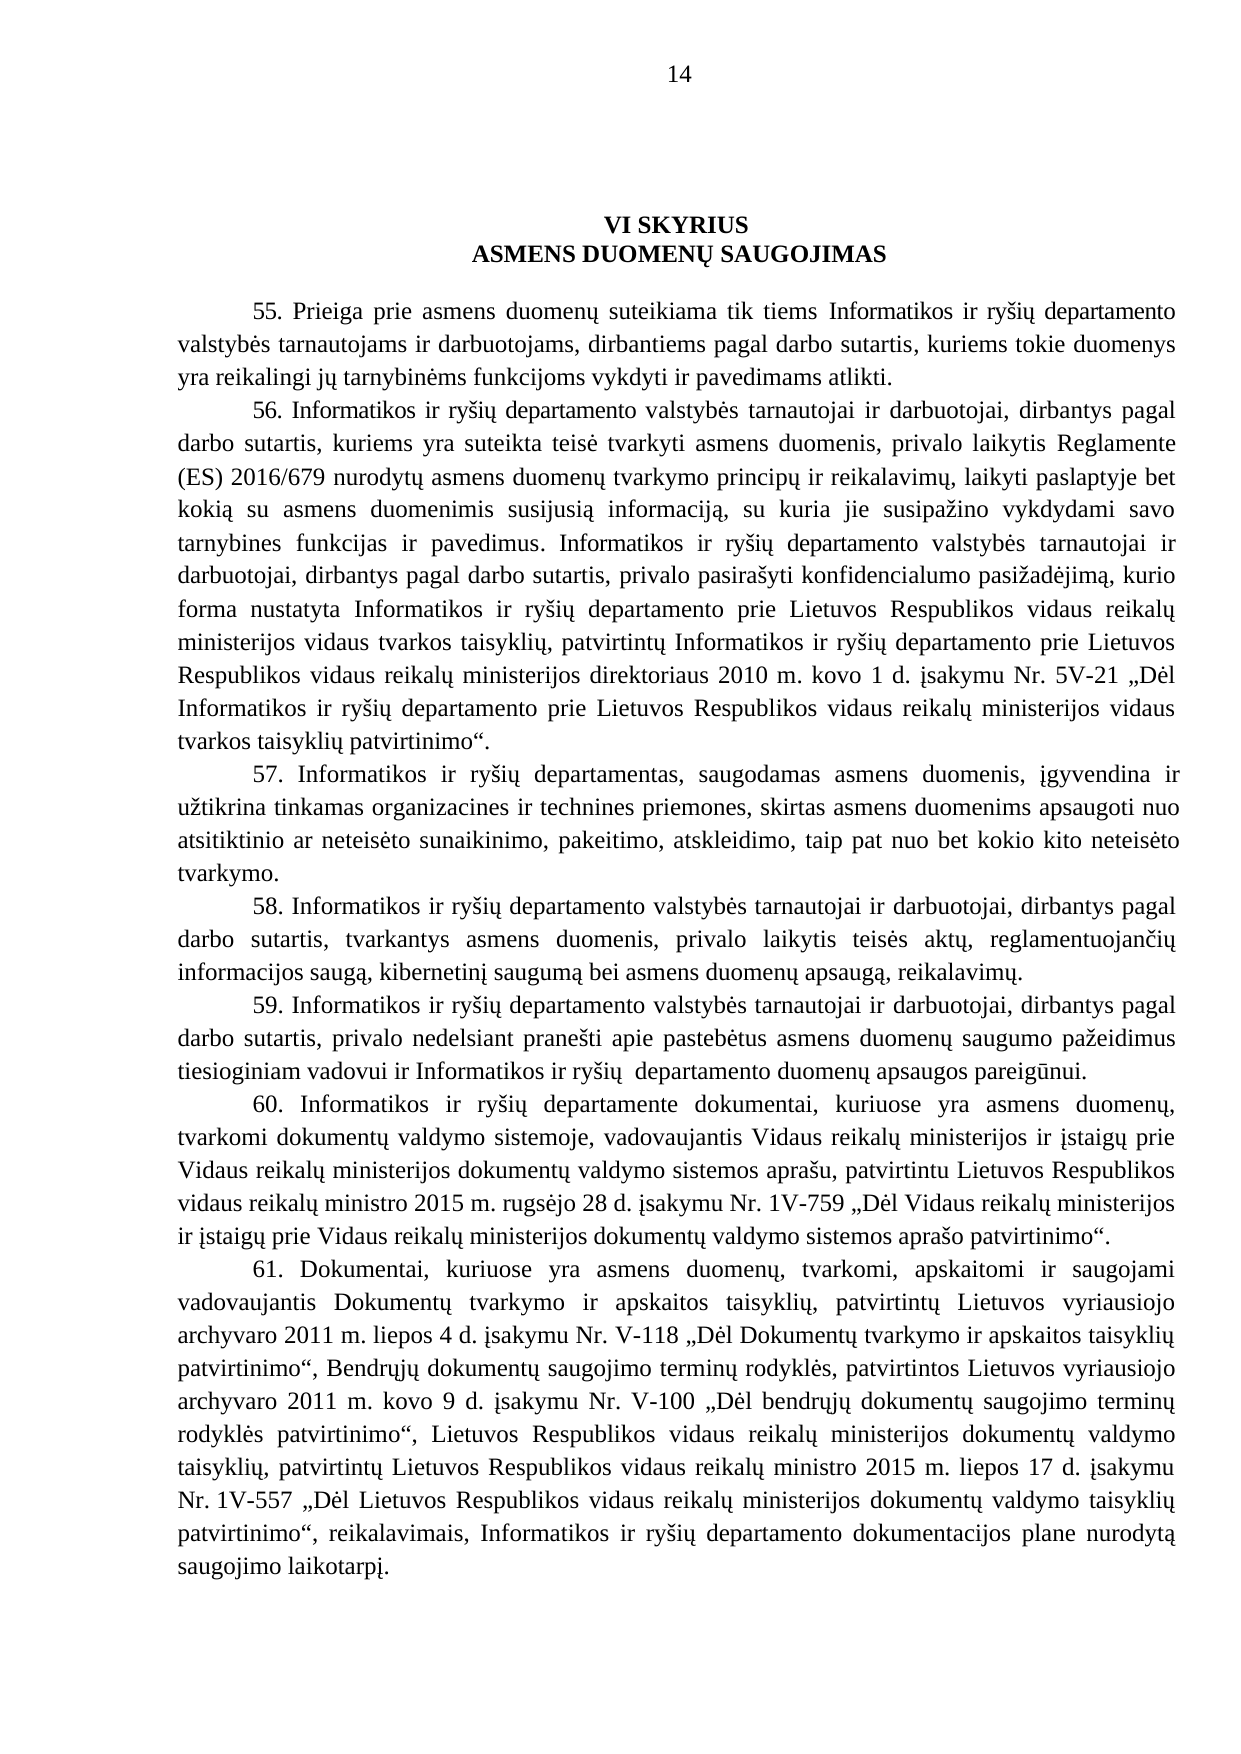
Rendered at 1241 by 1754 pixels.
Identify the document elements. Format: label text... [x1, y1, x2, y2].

text 55. Prieiga prie asmens duomenų suteikiama tik tiems Informatikos ir ryšių departamento valstybės tarnautojams ir darbuotojams, dirbantiems pagal darbo sutartis, kuriems tokie duomenys yra reikalingi jų tarnybinėms funkcijoms vykdyti ir pavedimams atlikti. [177, 296, 1176, 391]
text ASMENS DUOMENŲ SAUGOJIMAS [177, 239, 1181, 268]
text 56. Informatikos ir ryšių departamento valstybės tarnautojai ir darbuotojai, dirbantys pagal darbo sutartis, kuriems yra suteikta teisė tvarkyti asmens duomenis, privalo laikytis Reglamente (ES) 2016/679 nurodytų asmens duomenų tvarkymo principų ir reikalavimų, laikyti paslaptyje bet kokią su asmens duomenimis susijusią informaciją, su kuria jie susipažino vykdydami savo tarnybines funkcijas ir pavedimus. Informatikos ir ryšių departamento valstybės tarnautojai ir darbuotojai, dirbantys pagal darbo sutartis, privalo pasirašyti konfidencialumo pasižadėjimą, kurio forma nustatyta Informatikos ir ryšių departamento prie Lietuvos Respublikos vidaus reikalų ministerijos vidaus tvarkos taisyklių, patvirtintų Informatikos ir ryšių departamento prie Lietuvos Respublikos vidaus reikalų ministerijos direktoriaus 2010 m. kovo 1 d. įsakymu Nr. 5V-21 „Dėl Informatikos ir ryšių departamento prie Lietuvos Respublikos vidaus reikalų ministerijos vidaus tvarkos taisyklių patvirtinimo“. [177, 396, 1176, 754]
text 61. Dokumentai, kuriuose yra asmens duomenų, tvarkomi, apskaitomi ir saugojami vadovaujantis Dokumentų tvarkymo ir apskaitos taisyklių, patvirtintų Lietuvos vyriausiojo archyvaro 2011 m. liepos 4 d. įsakymu Nr. V-118 „Dėl Dokumentų tvarkymo ir apskaitos taisyklių patvirtinimo“, Bendrųjų dokumentų saugojimo terminų rodyklės, patvirtintos Lietuvos vyriausiojo archyvaro 2011 m. kovo 9 d. įsakymu Nr. V-100 „Dėl bendrųjų dokumentų saugojimo terminų rodyklės patvirtinimo“, Lietuvos Respublikos vidaus reikalų ministerijos dokumentų valdymo taisyklių, patvirtintų Lietuvos Respublikos vidaus reikalų ministro 2015 m. liepos 17 d. įsakymu Nr. 1V-557 „Dėl Lietuvos Respublikos vidaus reikalų ministerijos dokumentų valdymo taisyklių patvirtinimo“, reikalavimais, Informatikos ir ryšių departamento dokumentacijos plane nurodytą saugojimo laikotarpį. [177, 1254, 1176, 1580]
text 58. Informatikos ir ryšių departamento valstybės tarnautojai ir darbuotojai, dirbantys pagal darbo sutartis, tvarkantys asmens duomenis, privalo laikytis teisės aktų, reglamentuojančių informacijos saugą, kibernetinį saugumą bei asmens duomenų apsaugą, reikalavimų. [177, 891, 1176, 986]
text 57. Informatikos ir ryšių departamentas, saugodamas asmens duomenis, įgyvendina ir užtikrina tinkamas organizacines ir technines priemones, skirtas asmens duomenims apsaugoti nuo atsitiktinio ar neteisėto sunaikinimo, pakeitimo, atskleidimo, taip pat nuo bet kokio kito neteisėto tvarkymo. [177, 759, 1181, 887]
text 59. Informatikos ir ryšių departamento valstybės tarnautojai ir darbuotojai, dirbantys pagal darbo sutartis, privalo nedelsiant pranešti apie pastebėtus asmens duomenų saugumo pažeidimus tiesioginiam vadovui ir Informatikos ir ryšių departamento duomenų apsaugos pareigūnui. [177, 990, 1176, 1085]
text 60. Informatikos ir ryšių departamente dokumentai, kuriuose yra asmens duomenų, tvarkomi dokumentų valdymo sistemoje, vadovaujantis Vidaus reikalų ministerijos ir įstaigų prie Vidaus reikalų ministerijos dokumentų valdymo sistemos aprašu, patvirtintu Lietuvos Respublikos vidaus reikalų ministro 2015 m. rugsėjo 28 d. įsakymu Nr. 1V-759 „Dėl Vidaus reikalų ministerijos ir įstaigų prie Vidaus reikalų ministerijos dokumentų valdymo sistemos aprašo patvirtinimo“. [177, 1089, 1176, 1250]
text VI SKYRIUS [177, 210, 1181, 239]
